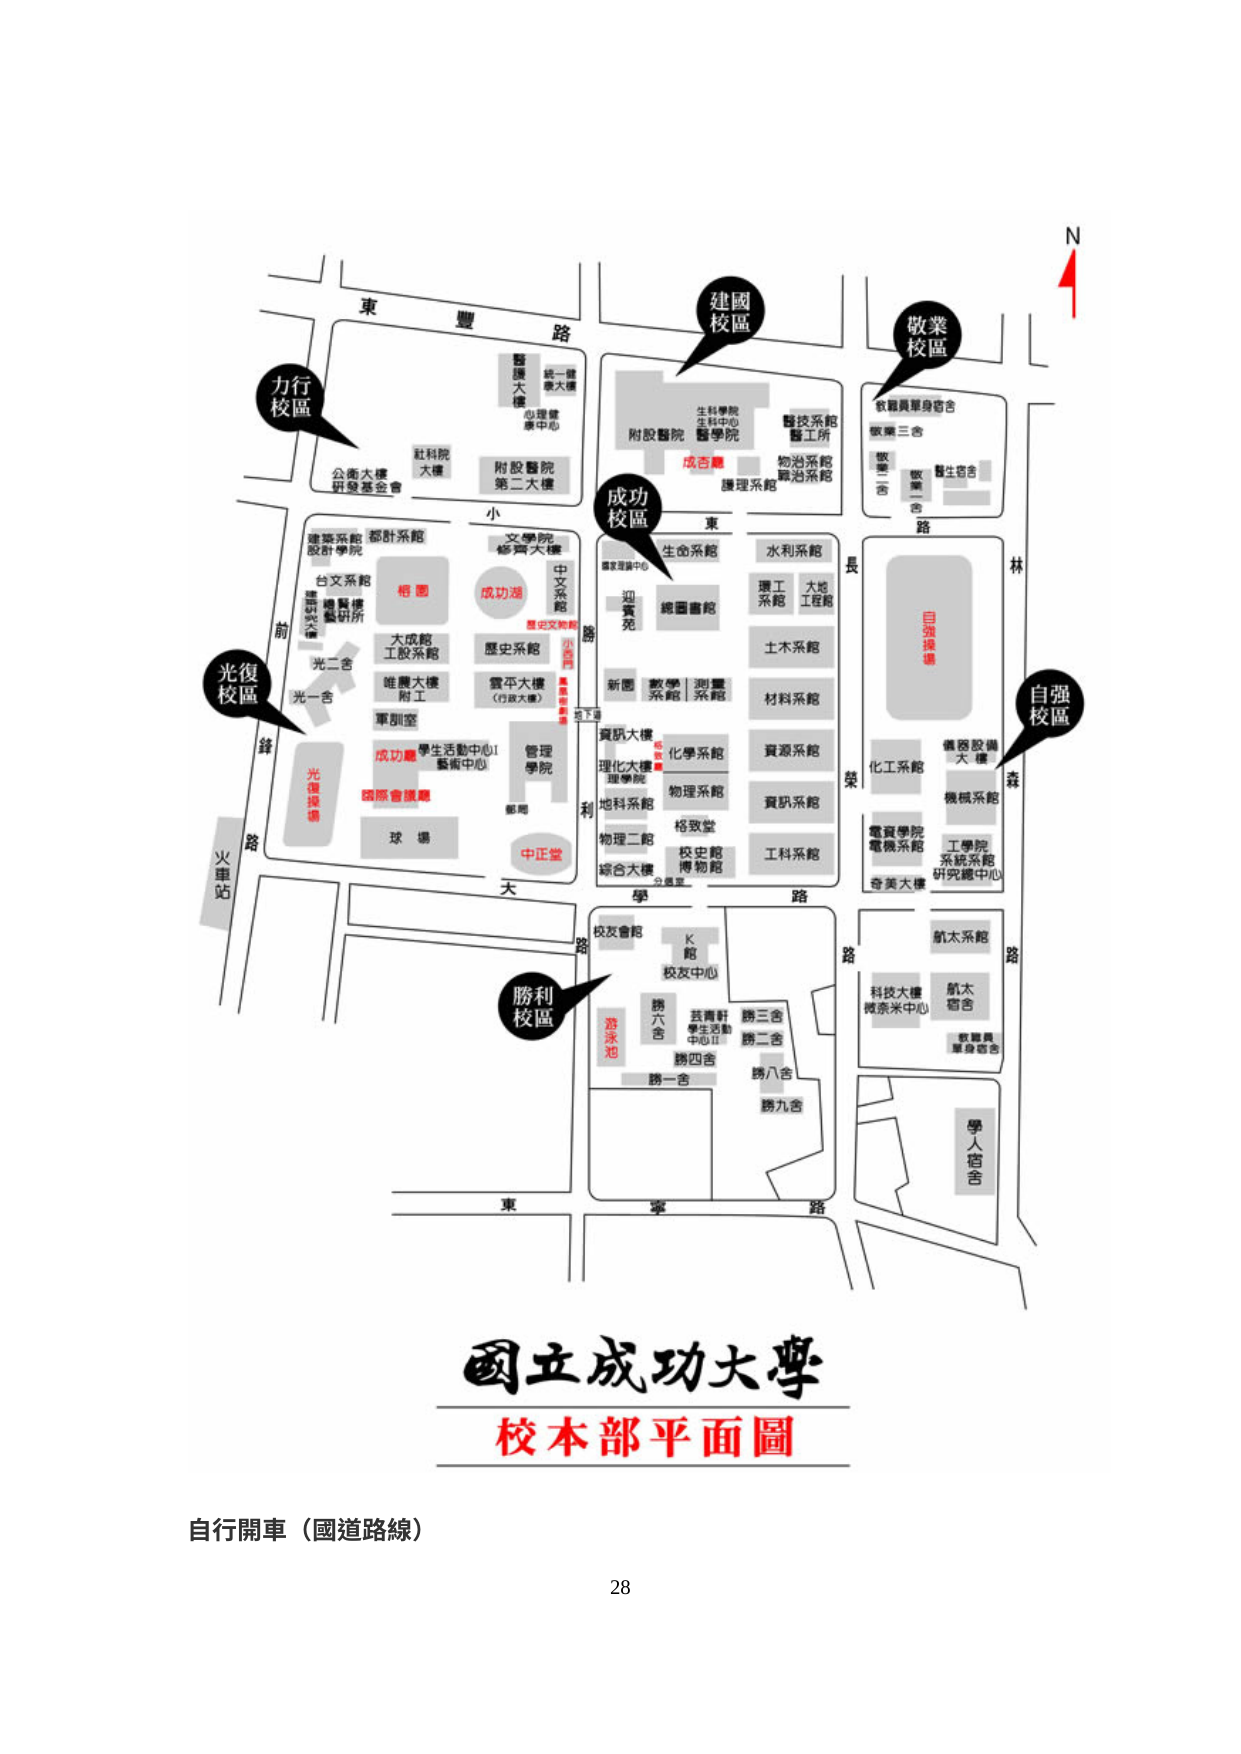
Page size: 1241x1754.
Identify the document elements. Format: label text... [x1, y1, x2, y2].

text 自行開車（國道路線） [187, 1487, 1053, 1550]
